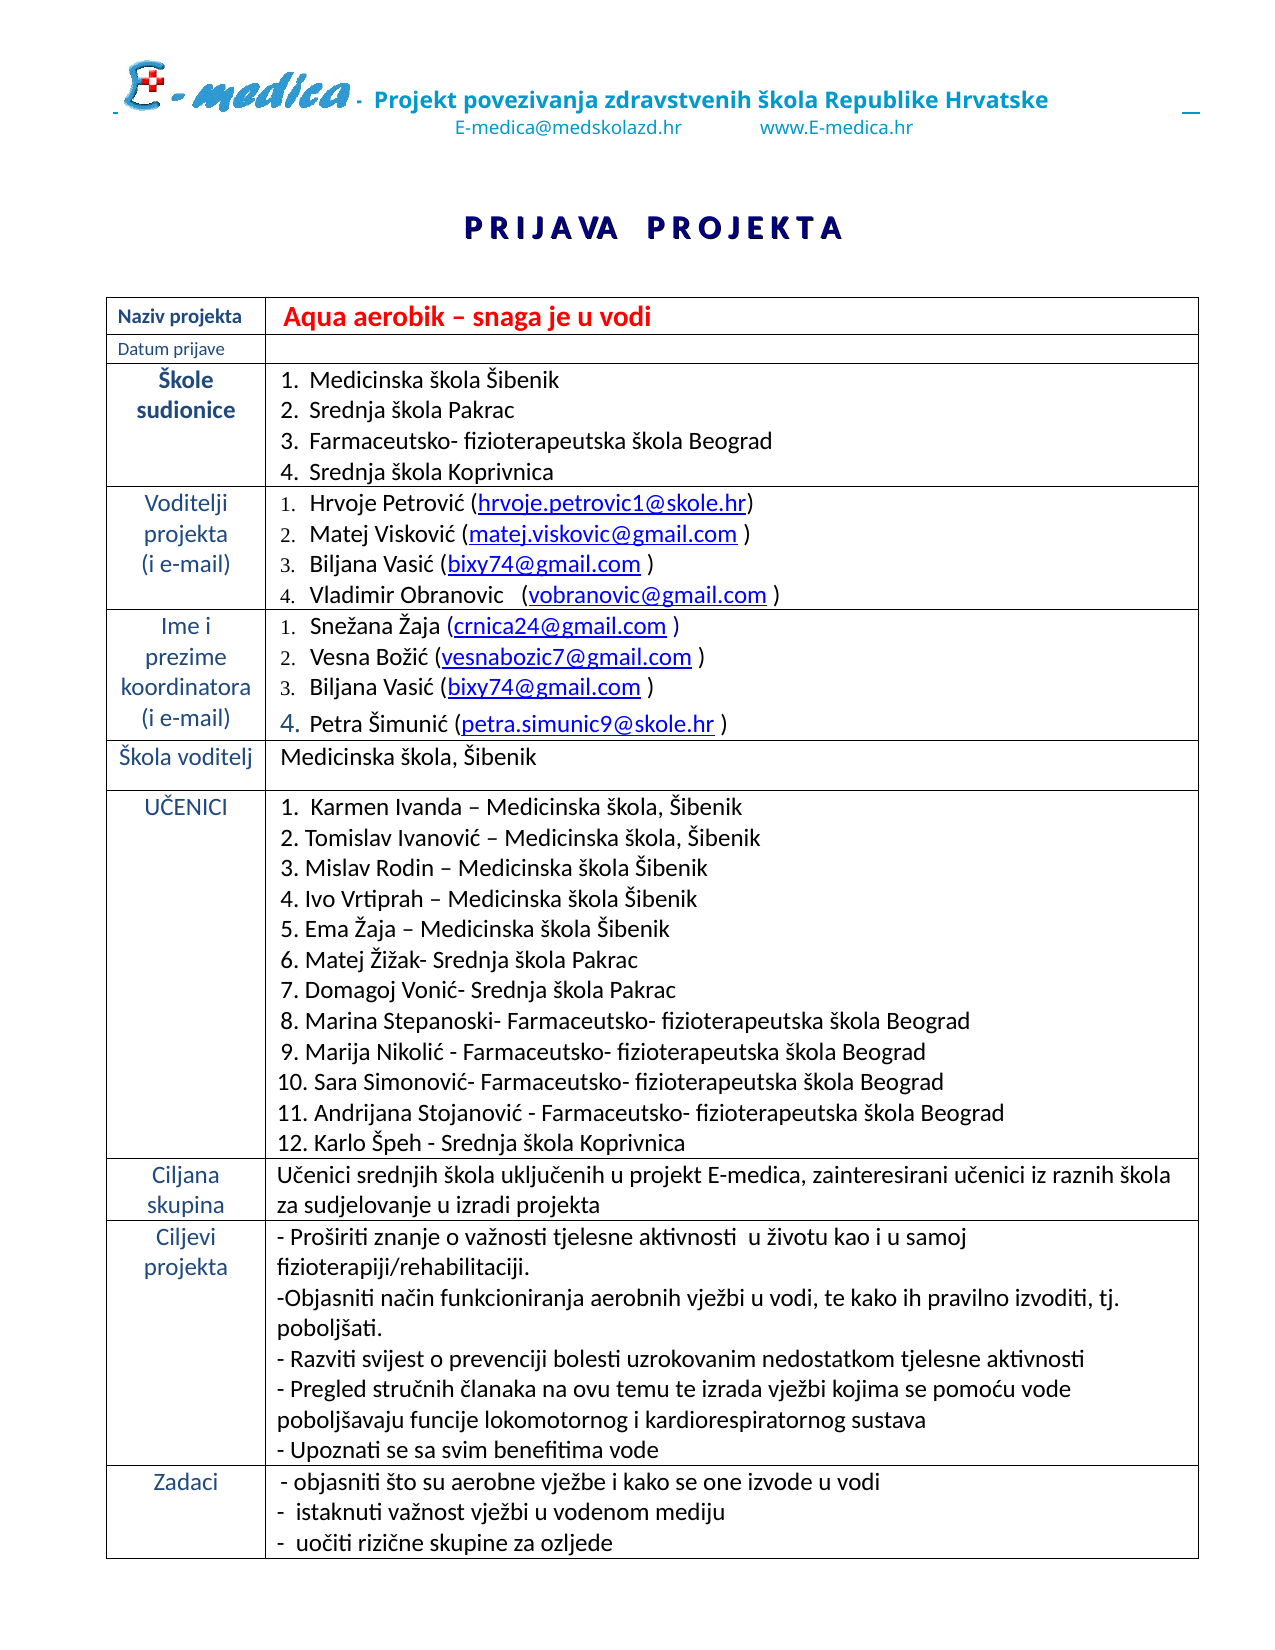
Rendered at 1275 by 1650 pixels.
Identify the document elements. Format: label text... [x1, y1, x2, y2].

table_cell Hrvoje Petrović (hrvoje.petrovic1@skole.hr) Matej Visković (matej.viskovic@gmail.com ) Biljana Vasić (bixy74@gmail.com ) Vladimir Obranovic (vobranovic@gmail.com ) [266, 487, 1198, 609]
table_cell Voditelji projekta (i e-mail) [107, 487, 265, 609]
table_cell Zadaci [107, 1466, 265, 1558]
table_cell 1. Karmen Ivanda – Medicinska škola, Šibenik 2. Tomislav Ivanović – Medicinska škola, Šibenik 3. Mislav Rodin – Medicinska škola Šibenik 4. Ivo Vrtiprah – Medicinska škola Šibenik 5. Ema Žaja – Medicinska škola Šibenik 6. Matej Žižak- Srednja škola Pakrac 7. Domagoj Vonić- Srednja škola Pakrac 8. Marina Stepanoski- Farmaceutsko- fizioterapeutska škola Beograd 9. Marija Nikolić - Farmaceutsko- fizioterapeutska škola Beograd 10. Sara Simonović- Farmaceutsko- fizioterapeutska škola Beograd 11. Andrijana Stojanović - Farmaceutsko- fizioterapeutska škola Beograd 12. Karlo Špeh - Srednja škola Koprivnica [266, 791, 1198, 1158]
table_cell - objasniti što su aerobne vježbe i kako se one izvode u vodi - istaknuti važnost vježbi u vodenom mediju - uočiti rizične skupine za ozljede [266, 1466, 1198, 1558]
table_header Aqua aerobik – snaga je u vodi [266, 298, 1198, 334]
table_cell [266, 335, 1198, 363]
table_header Naziv projekta [107, 298, 265, 334]
table_cell Ciljevi projekta [107, 1221, 265, 1465]
table_cell Snežana Žaja (crnica24@gmail.com ) Vesna Božić (vesnabozic7@gmail.com ) Biljana Vasić (bixy74@gmail.com ) Petra Šimunić (petra.simunic9@skole.hr ) [266, 610, 1198, 740]
table_cell Medicinska škola Šibenik Srednja škola Pakrac Farmaceutsko- fizioterapeutska škola Beograd Srednja škola Koprivnica [266, 364, 1198, 486]
table_cell Medicinska škola, Šibenik [266, 741, 1198, 790]
table_cell Ime i prezime koordinatora (i e-mail) [107, 610, 265, 740]
table_cell UČENICI [107, 791, 265, 1158]
table_cell Ciljana skupina [107, 1159, 265, 1220]
text P R I J A VA P R O J E K T A [118, 206, 1186, 246]
table_cell Škola voditelj [107, 741, 265, 790]
table_cell Škole sudionice [107, 364, 265, 486]
table_cell Učenici srednjih škola uključenih u projekt E-medica, zainteresirani učenici iz raznih škola za sudjelovanje u izradi projekta [266, 1159, 1198, 1220]
table_cell - Proširiti znanje o važnosti tjelesne aktivnosti u životu kao i u samoj fizioterapiji/rehabilitaciji. -Objasniti način funkcioniranja aerobnih vježbi u vodi, te kako ih pravilno izvoditi, tj. poboljšati. - Razviti svijest o prevenciji bolesti uzrokovanim nedostatkom tjelesne aktivnosti - Pregled stručnih članaka na ovu temu te izrada vježbi kojima se pomoću vode poboljšavaju funcije lokomotornog i kardiorespiratornog sustava - Upoznati se sa svim benefitima vode [266, 1221, 1198, 1465]
table_cell Datum prijave [107, 335, 265, 363]
